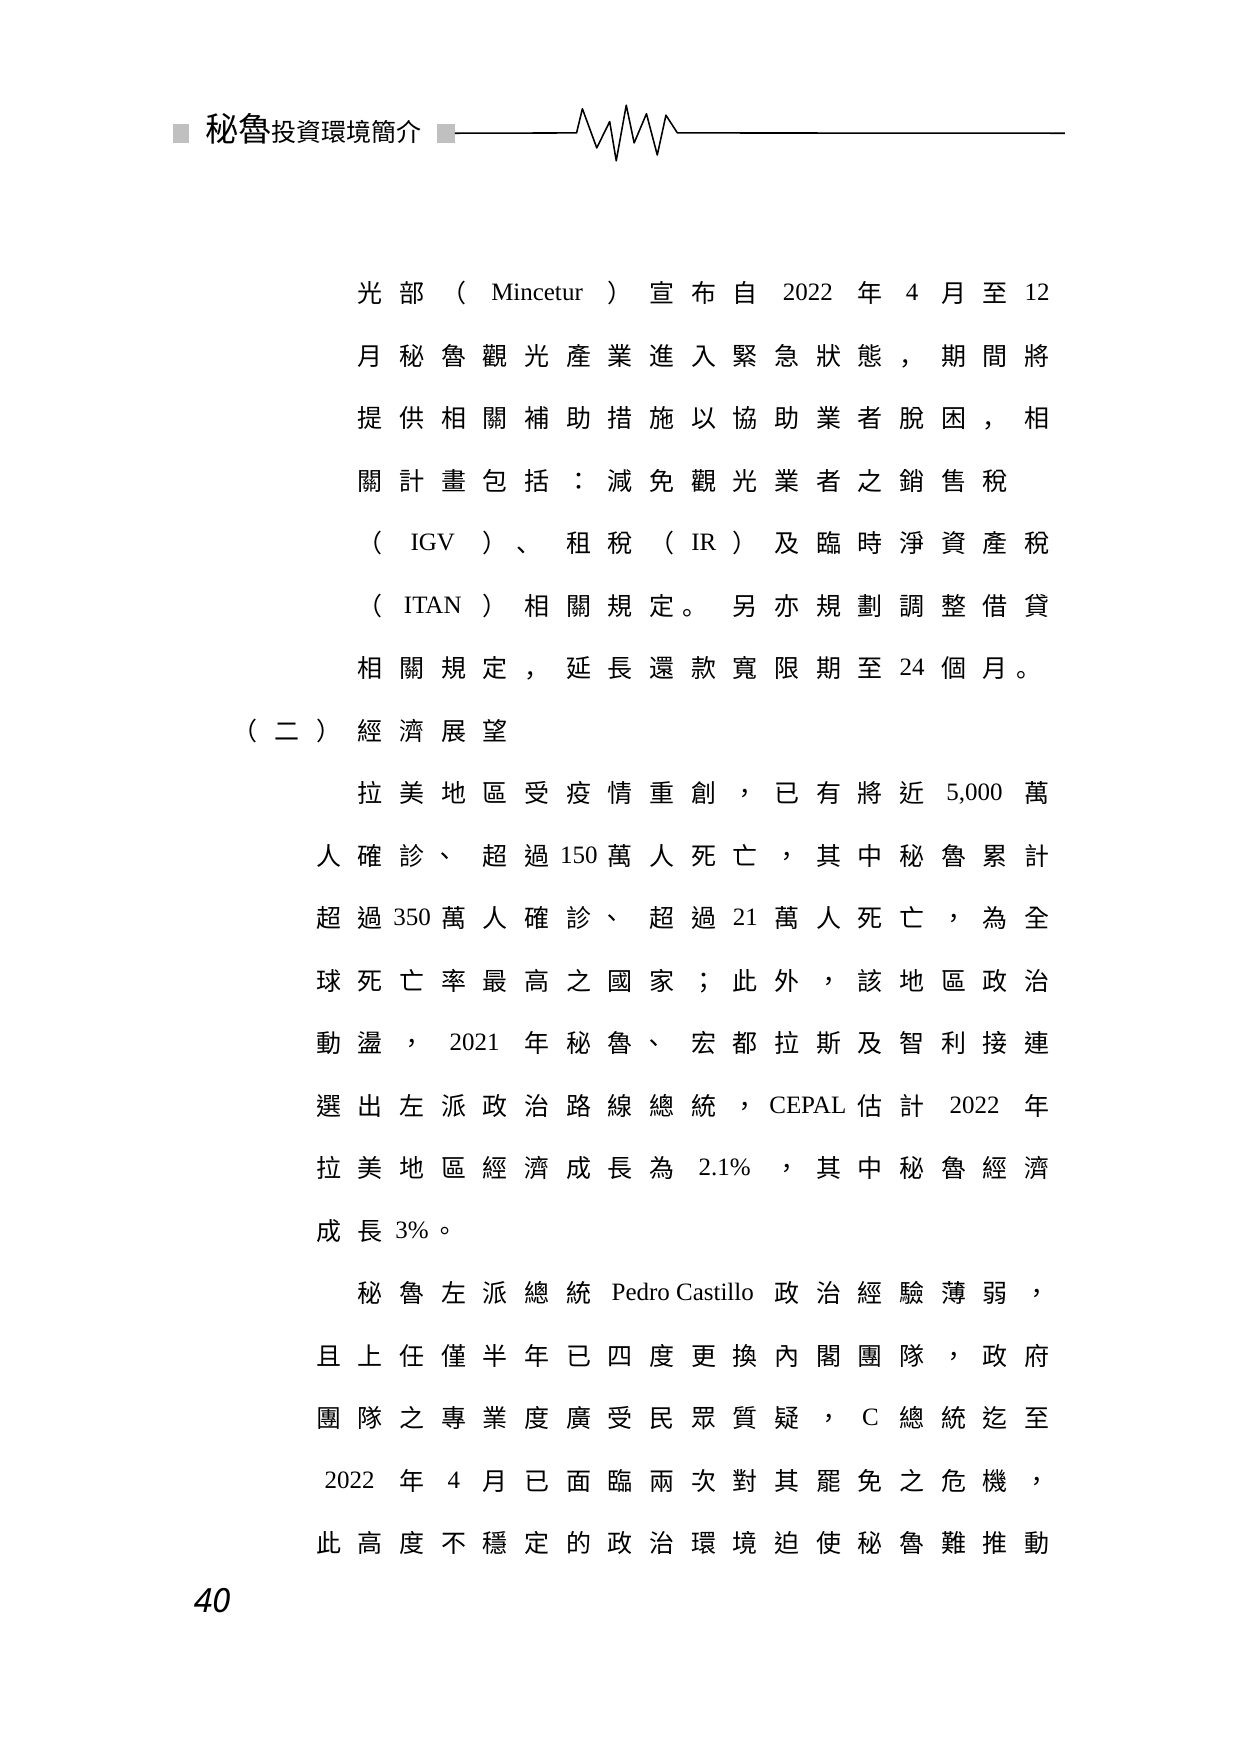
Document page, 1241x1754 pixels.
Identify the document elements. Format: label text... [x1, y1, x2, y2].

text （二）經濟展望 [207, 688, 1058, 750]
text 秘魯左派總統Pedro Castillo政治經驗薄弱，且上任僅半年已四度更換內閣團隊，政府團隊之專業度廣受民眾質疑，C總統迄至2022年4月已面臨兩次對其罷免之危機，此高度不穩定的政治環境迫使秘魯難推動 [281, 1250, 1058, 1563]
text 拉美地區受疫情重創，已有將近5,000萬人確診、超過150萬人死亡，其中秘魯累計超過350萬人確診、超過21萬人死亡，為全球死亡率最高之國家；此外，該地區政治動盪，2021年秘魯、宏都拉斯及智利接連選出左派政治路線總統，CEPAL估計2022年拉美地區經濟成長為2.1%，其中秘魯經濟成長3%。 [281, 750, 1058, 1250]
text 光部（Mincetur）宣布自2022年4月至12月秘魯觀光產業進入緊急狀態，期間將提供相關補助措施以協助業者脫困，相關計畫包括：減免觀光業者之銷售稅（IGV）、租稅（IR）及臨時淨資產稅（ITAN）相關規定。另亦規劃調整借貸相關規定，延長還款寬限期至24個月。 [281, 250, 1058, 688]
